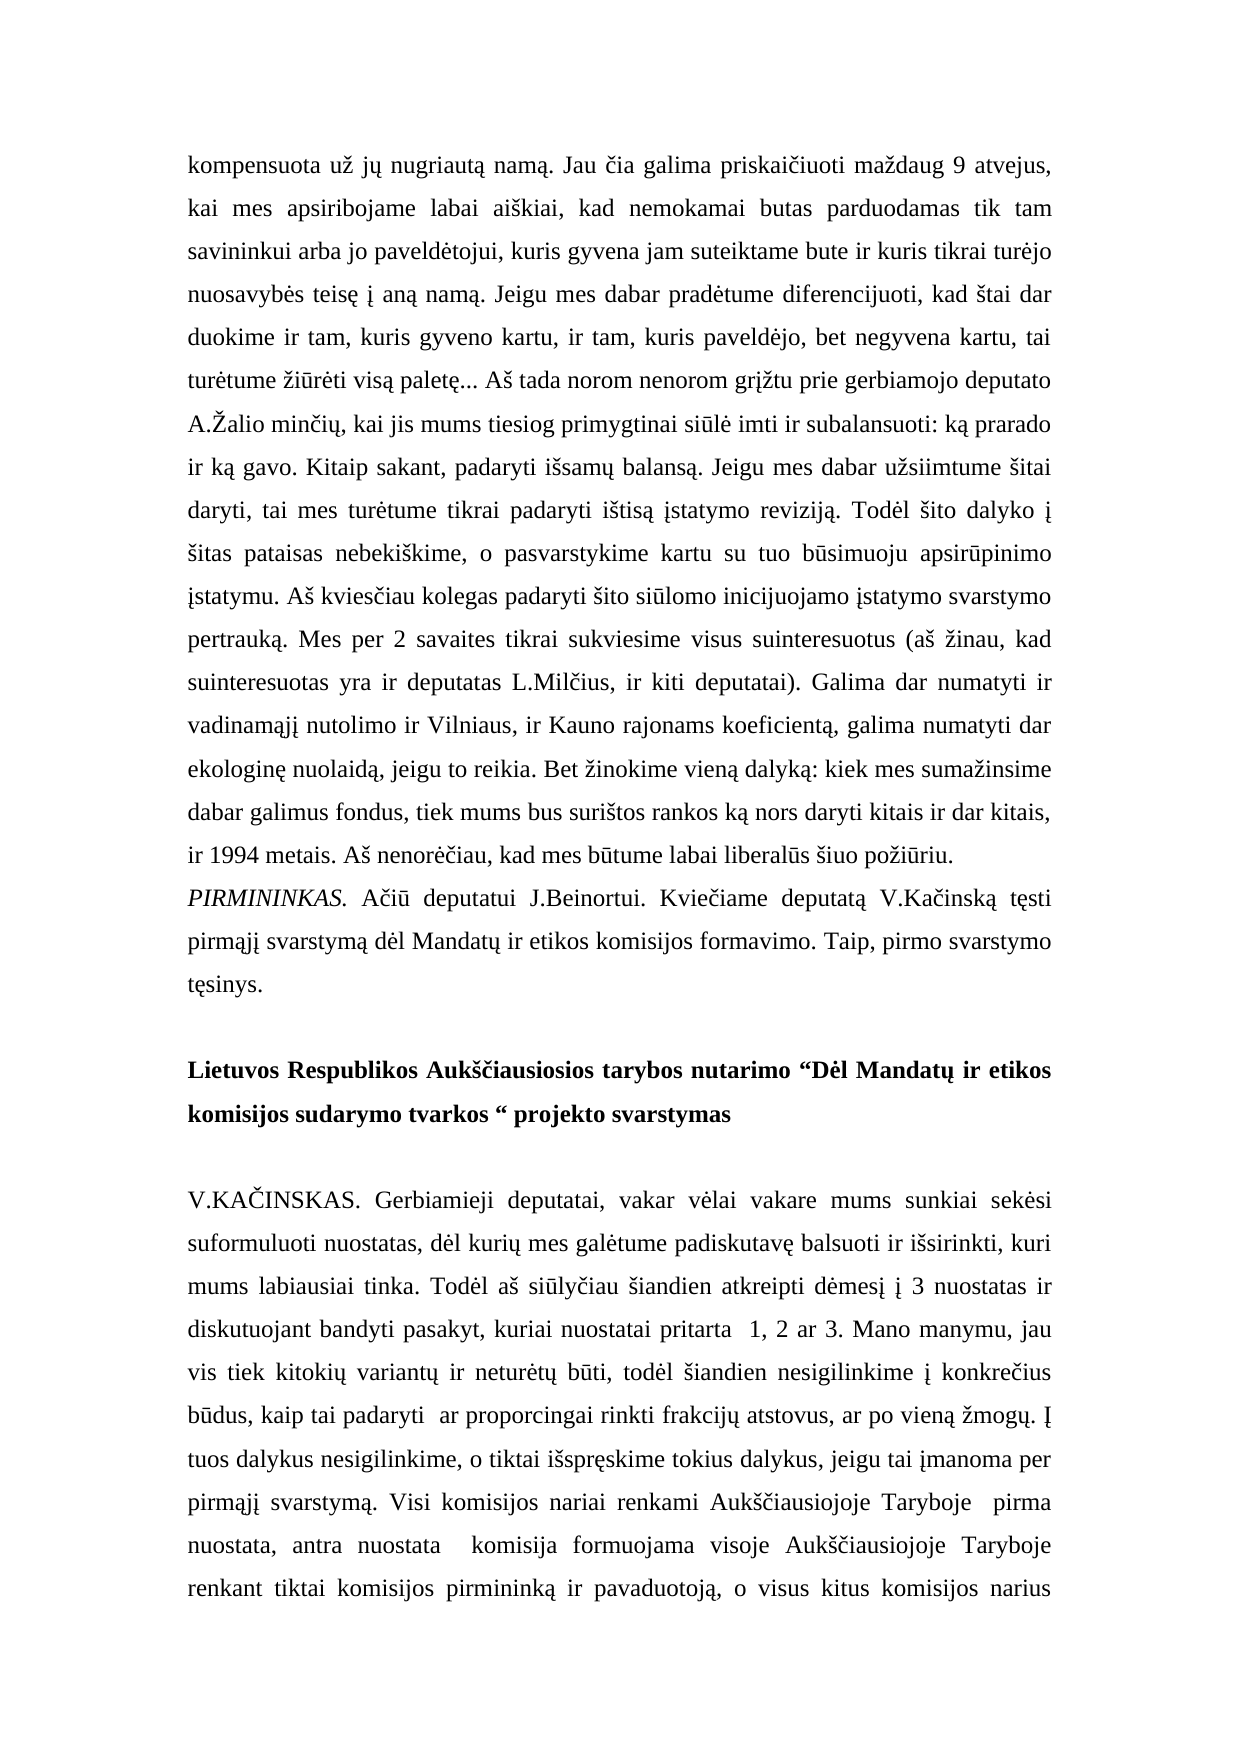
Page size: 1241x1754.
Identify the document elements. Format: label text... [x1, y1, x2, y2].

text Lietuvos Respublikos Aukščiausiosios tarybos nutarimo “Dėl Mandatų ir etikos komisijos sudarymo tvarkos “ projekto svarstymas [187, 1056, 1053, 1127]
text kompensuota už jų nugriautą namą. Jau čia galima priskaičiuoti maždaug 9 atvejus, kai mes apsiribojame labai aiškiai, kad nemokamai butas parduodamas tik tam savininkui arba jo paveldėtojui, kuris gyvena jam suteiktame bute ir kuris tikrai turėjo nuosavybės teisę į aną namą. Jeigu mes dabar pradėtume diferencijuoti, kad štai dar duokime ir tam, kuris gyveno kartu, ir tam, kuris paveldėjo, bet negyvena kartu, tai turėtume žiūrėti visą paletę... Aš tada norom nenorom grįžtu prie gerbiamojo deputato A.Žalio minčių, kai jis mums tiesiog primygtinai siūlė imti ir subalansuoti: ką prarado ir ką gavo. Kitaip sakant, padaryti išsamų balansą. Jeigu mes dabar užsiimtume šitai daryti, tai mes turėtume tikrai padaryti ištisą įstatymo reviziją. Todėl šito dalyko į šitas pataisas nebekiškime, o pasvarstykime kartu su tuo būsimuoju apsirūpinimo įstatymu. Aš kviesčiau kolegas padaryti šito siūlomo inicijuojamo įstatymo svarstymo pertrauką. Mes per 2 savaites tikrai sukviesime visus suinteresuotus (aš žinau, kad suinteresuotas yra ir deputatas L.Milčius, ir kiti deputatai). Galima dar numatyti ir vadinamąjį nutolimo ir Vilniaus, ir Kauno rajonams koeficientą, galima numatyti dar ekologinę nuolaidą, jeigu to reikia. Bet žinokime vieną dalyką: kiek mes sumažinsime dabar galimus fondus, tiek mums bus surištos rankos ką nors daryti kitais ir dar kitais, ir 1994 metais. Aš nenorėčiau, kad mes būtume labai liberalūs šiuo požiūriu. [187, 150, 1053, 869]
text V.KAČINSKAS. Gerbiamieji deputatai, vakar vėlai vakare mums sunkiai sekėsi suformuluoti nuostatas, dėl kurių mes galėtume padiskutavę balsuoti ir išsirinkti, kuri mums labiausiai tinka. Todėl aš siūlyčiau šiandien atkreipti dėmesį į 3 nuostatas ir diskutuojant bandyti pasakyt, kuriai nuostatai pritarta 1, 2 ar 3. Mano manymu, jau vis tiek kitokių variantų ir neturėtų būti, todėl šiandien nesigilinkime į konkrečius būdus, kaip tai padaryti ar proporcingai rinkti frakcijų atstovus, ar po vieną žmogų. Į tuos dalykus nesigilinkime, o tiktai išspręskime tokius dalykus, jeigu tai įmanoma per pirmąjį svarstymą. Visi komisijos nariai renkami Aukščiausiojoje Taryboje pirma nuostata, antra nuostata komisija formuojama visoje Aukščiausiojoje Taryboje renkant tiktai komisijos pirmininką ir pavaduotoją, o visus kitus komisijos narius [187, 1185, 1053, 1602]
text PIRMININKAS. Ačiū deputatui J.Beinortui. Kviečiame deputatą V.Kačinską tęsti pirmąjį svarstymą dėl Mandatų ir etikos komisijos formavimo. Taip, pirmo svarstymo tęsinys. [187, 883, 1053, 998]
